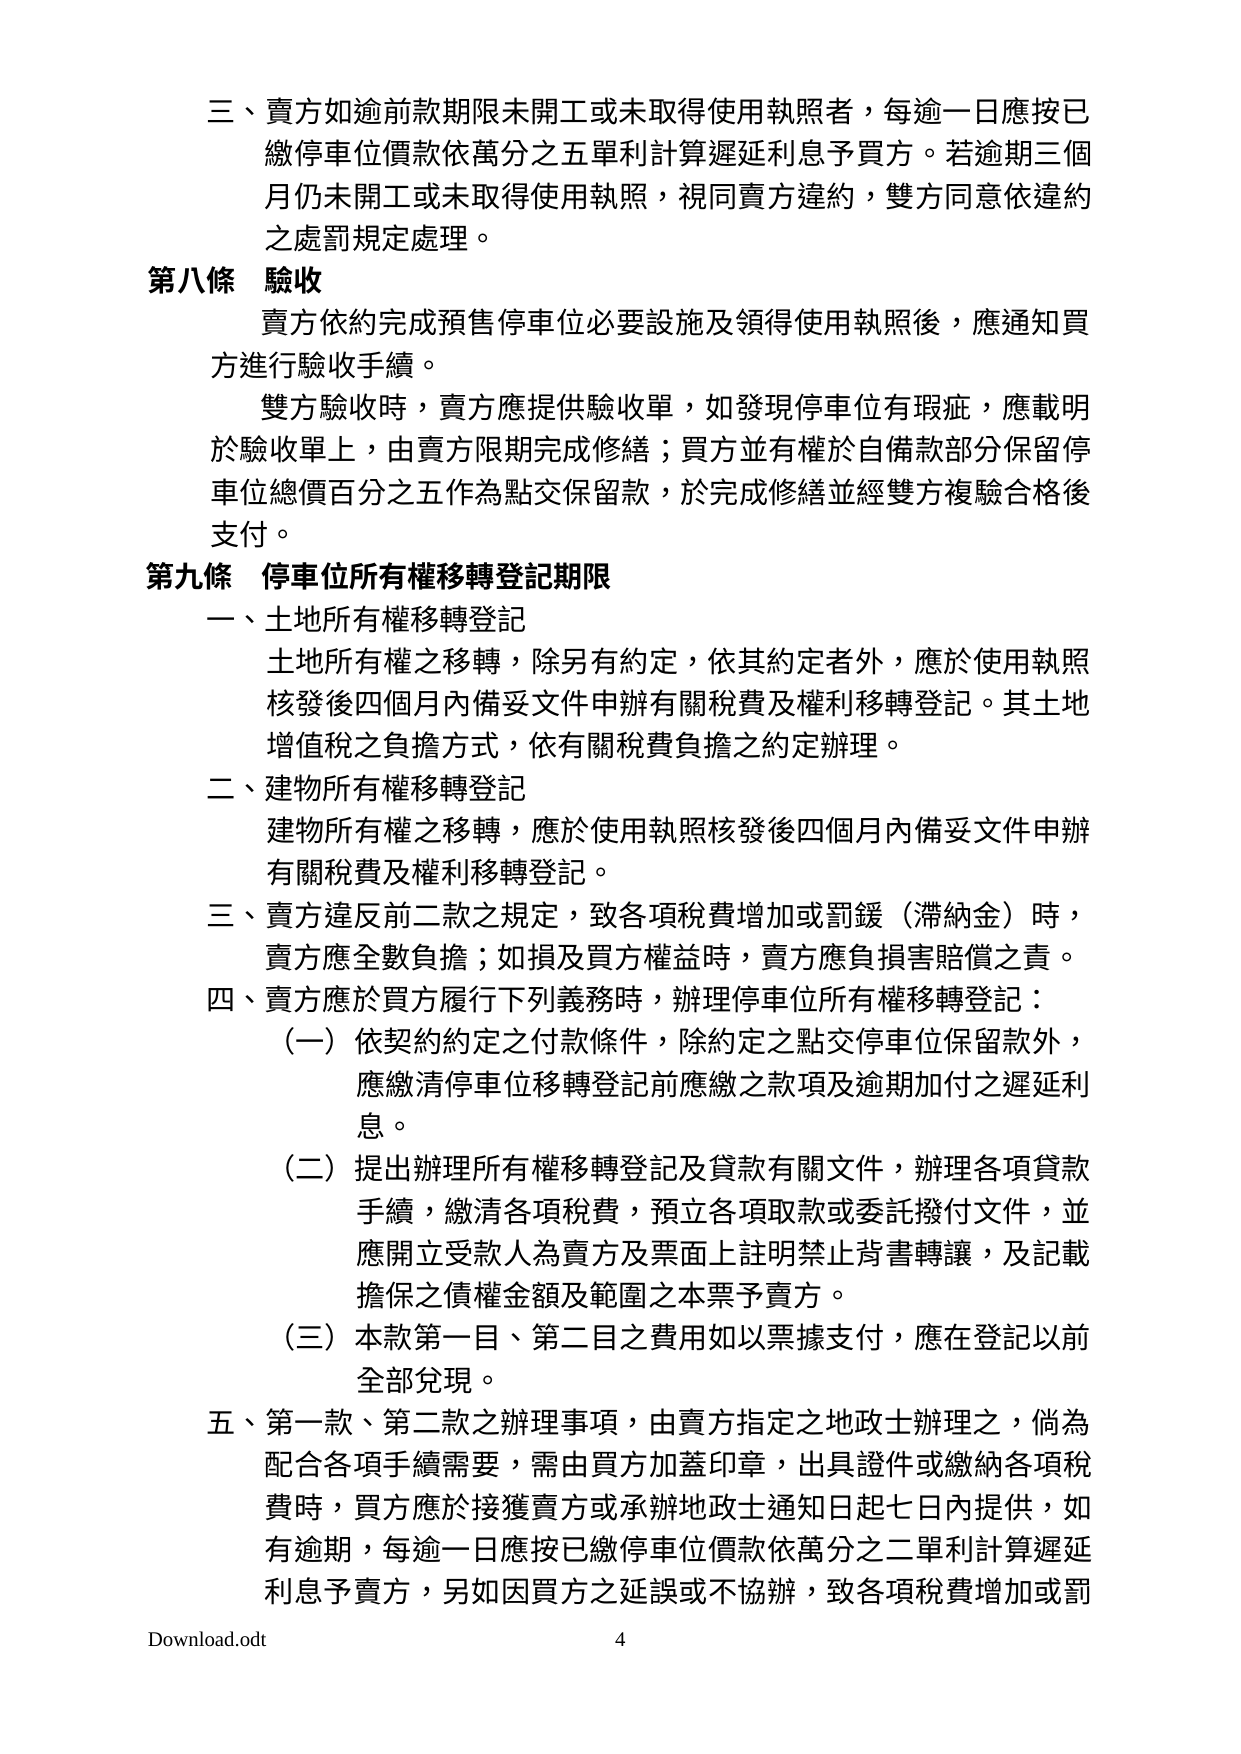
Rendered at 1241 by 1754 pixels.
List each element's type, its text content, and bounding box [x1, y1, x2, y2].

text 五、第一款、第二款之辦理事項，由賣方指定之地政士辦理之，倘為配合各項手續需要，需由買方加蓋印章，出具證件或繳納各項稅費時，買方應於接獲賣方或承辦地政士通知日起七日內提供，如有逾期，每逾一日應按已繳停車位價款依萬分之二單利計算遲延利息予賣方，另如因買方之延誤或不協辦，致各項稅費增加或罰 [206, 1400, 1092, 1611]
text 一、土地所有權移轉登記 [206, 596, 1092, 638]
text 三、賣方違反前二款之規定，致各項稅費增加或罰鍰（滯納金）時，賣方應全數負擔；如損及買方權益時，賣方應負損害賠償之責。 [206, 892, 1092, 977]
text 第八條 驗收 [148, 258, 1092, 300]
text 四、賣方應於買方履行下列義務時，辦理停車位所有權移轉登記： [206, 977, 1092, 1019]
text 賣方依約完成預售停車位必要設施及領得使用執照後，應通知買方進行驗收手續。 [210, 300, 1092, 385]
text （三）本款第一目、第二目之費用如以票據支付，應在登記以前全部兌現。 [266, 1315, 1092, 1400]
text （二）提出辦理所有權移轉登記及貸款有關文件，辦理各項貸款手續，繳清各項稅費，預立各項取款或委託撥付文件，並應開立受款人為賣方及票面上註明禁止背書轉讓，及記載擔保之債權金額及範圍之本票予賣方。 [266, 1146, 1092, 1315]
text （一）依契約約定之付款條件，除約定之點交停車位保留款外，應繳清停車位移轉登記前應繳之款項及逾期加付之遲延利息。 [266, 1019, 1092, 1146]
text 二、建物所有權移轉登記 [206, 765, 1092, 808]
text 第九條 停車位所有權移轉登記期限 [145, 554, 1092, 596]
text 建物所有權之移轉，應於使用執照核發後四個月內備妥文件申辦有關稅費及權利移轉登記。 [266, 808, 1092, 892]
text 三、賣方如逾前款期限未開工或未取得使用執照者，每逾一日應按已繳停車位價款依萬分之五單利計算遲延利息予買方。若逾期三個月仍未開工或未取得使用執照，視同賣方違約，雙方同意依違約之處罰規定處理。 [206, 89, 1092, 258]
text 土地所有權之移轉，除另有約定，依其約定者外，應於使用執照核發後四個月內備妥文件申辦有關稅費及權利移轉登記。其土地增值稅之負擔方式，依有關稅費負擔之約定辦理。 [266, 638, 1092, 765]
text 雙方驗收時，賣方應提供驗收單，如發現停車位有瑕疵，應載明於驗收單上，由賣方限期完成修繕；買方並有權於自備款部分保留停車位總價百分之五作為點交保留款，於完成修繕並經雙方複驗合格後支付。 [210, 385, 1092, 554]
